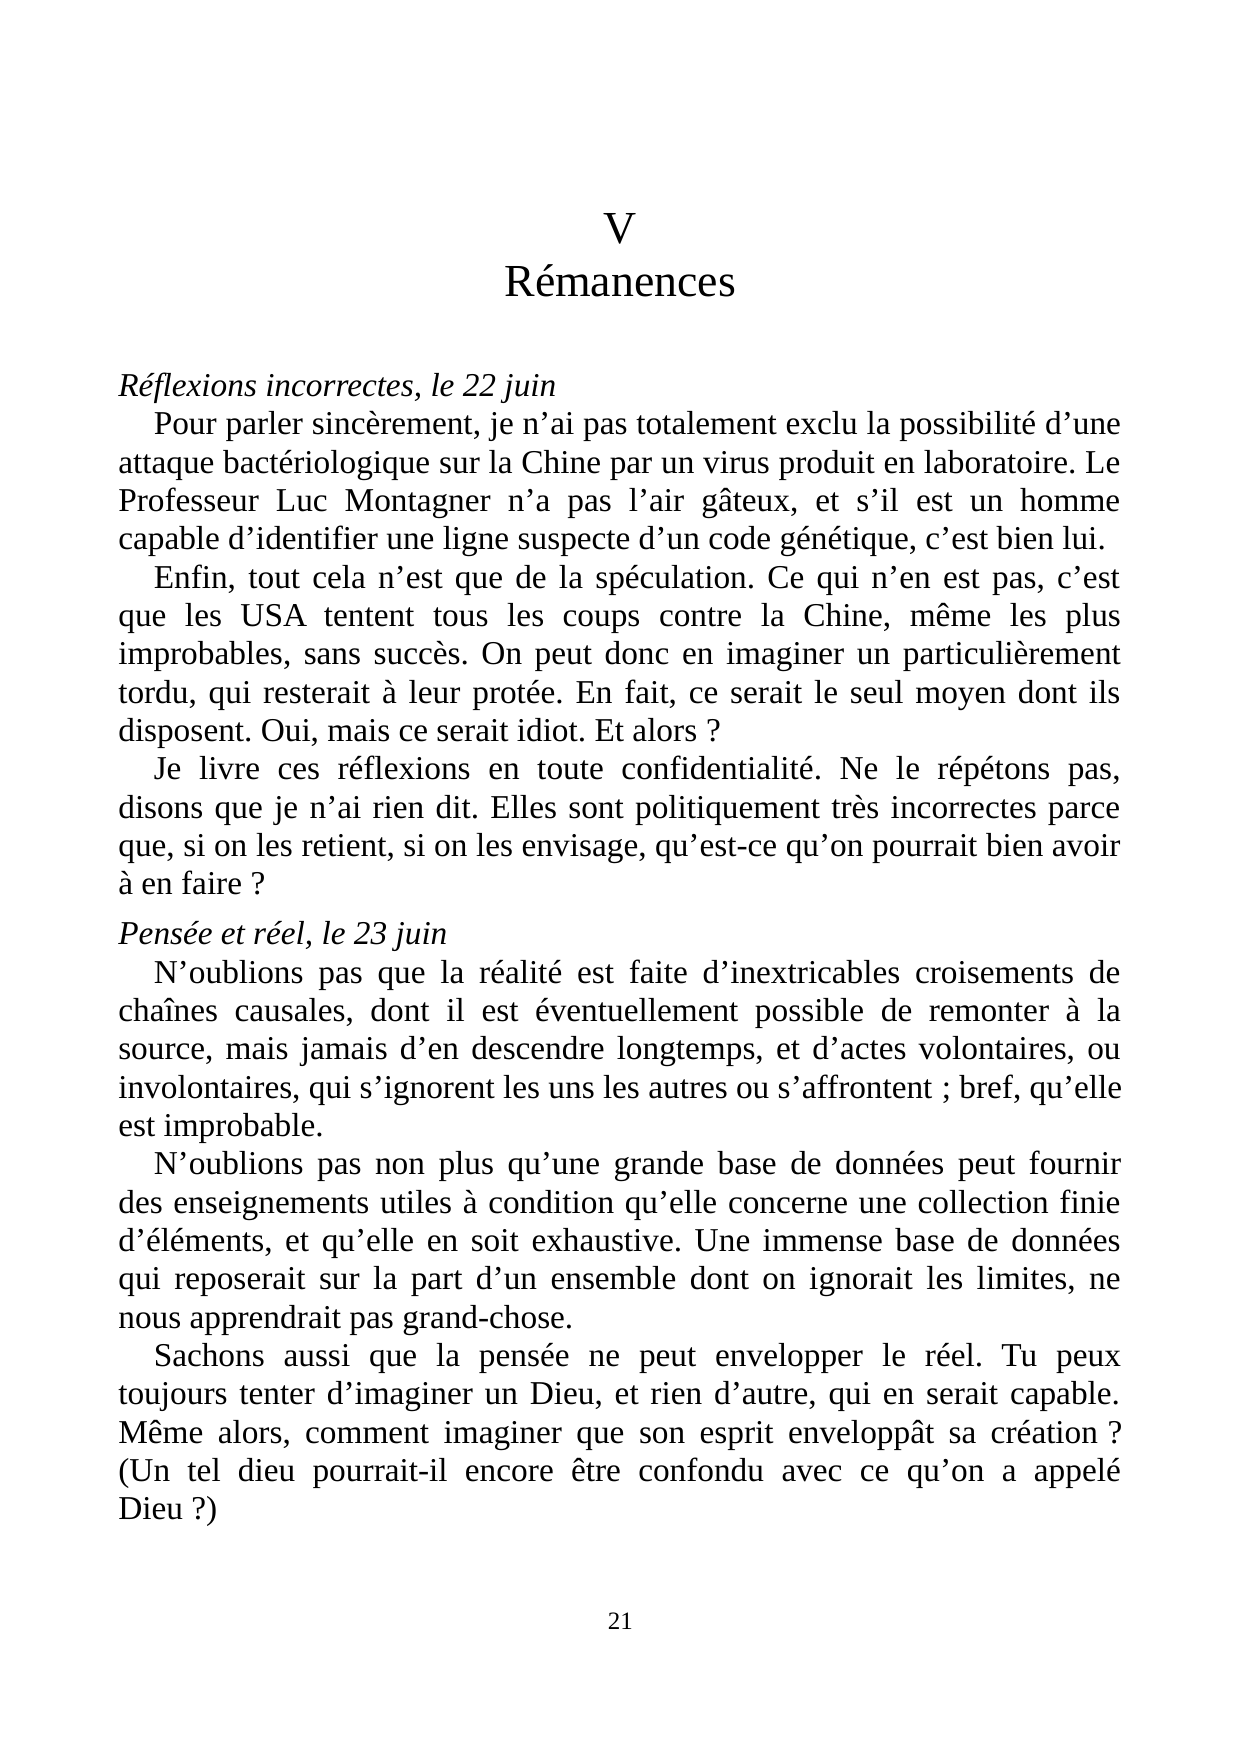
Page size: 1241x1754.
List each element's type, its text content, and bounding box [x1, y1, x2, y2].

text N’oublions pas non plus qu’une grande base de données peut fournir des enseignements utiles à condition qu’elle concerne une collection finie d’éléments, et qu’elle en soit exhaustive. Une immense base de données qui reposerait sur la part d’un ensemble dont on ignorait les limites, ne nous apprendrait pas grand-chose. [118, 1144, 1122, 1335]
subtitle V Rémanences [118, 201, 1122, 306]
text N’oublions pas que la réalité est faite d’inextricables croisements de chaînes causales, dont il est éventuellement possible de remonter à la source, mais jamais d’en descendre longtemps, et d’actes volontaires, ou involontaires, qui s’ignorent les uns les autres ou s’affrontent ; bref, qu’elle est improbable. [118, 952, 1122, 1144]
text Pour parler sincèrement, je n’ai pas totalement exclu la possibilité d’une attaque bactériologique sur la Chine par un virus produit en laboratoire. Le Professeur Luc Montagner n’a pas l’air gâteux, et s’il est un homme capable d’identifier une ligne suspecte d’un code génétique, c’est bien lui. [118, 403, 1122, 557]
text Enfin, tout cela n’est que de la spéculation. Ce qui n’en est pas, c’est que les USA tentent tous les coups contre la Chine, même les plus improbables, sans succès. On peut donc en imaginer un particulièrement tordu, qui resterait à leur protée. En fait, ce serait le seul moyen dont ils disposent. Oui, mais ce serait idiot. Et alors ? [118, 557, 1122, 748]
text Je livre ces réflexions en toute confidentialité. Ne le répétons pas, disons que je n’ai rien dit. Elles sont politiquement très incorrectes parce que, si on les retient, si on les envisage, qu’est-ce qu’on pourrait bien avoir à en faire ? [118, 748, 1122, 902]
text Sachons aussi que la pensée ne peut envelopper le réel. Tu peux toujours tenter d’imaginer un Dieu, et rien d’autre, qui en serait capable. Même alors, comment imaginer que son esprit enveloppât sa création ? (Un tel dieu pourrait-il encore être confondu avec ce qu’on a appelé Dieu ?) [118, 1335, 1122, 1527]
subtitle Réflexions incorrectes, le 22 juin [118, 365, 1122, 403]
subtitle Pensée et réel, le 23 juin [118, 914, 1122, 952]
